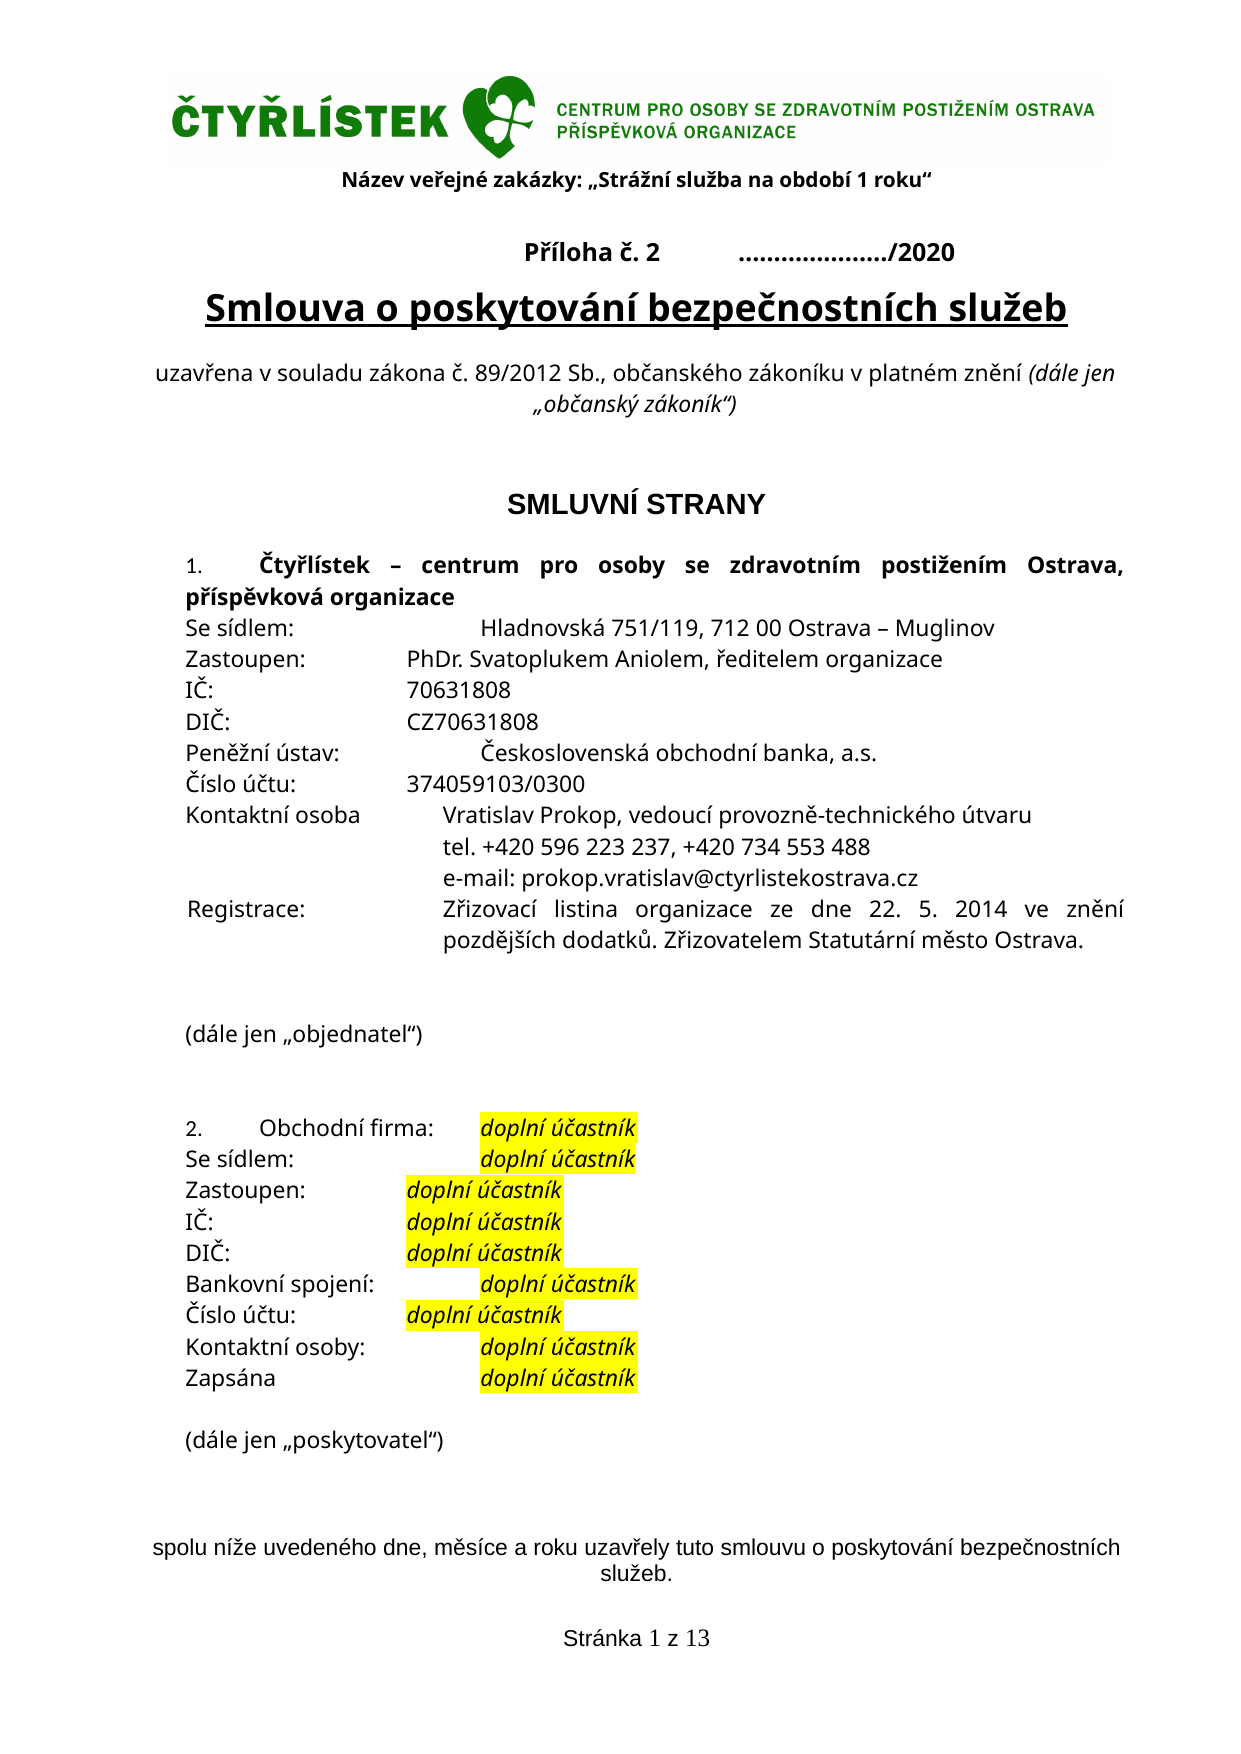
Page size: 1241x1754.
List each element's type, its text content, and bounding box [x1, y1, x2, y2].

text Se sídlem: Hladnovská 751/119, 712 00 Ostrava – Muglinov [185, 612, 1125, 643]
text Kontaktní osoba Vratislav Prokop, vedoucí provozně-technického útvaru [185, 799, 1125, 831]
subtitle uzavřena v souladu zákona č. 89/2012 Sb., občanského zákoníku v platném znění (dále jen „občanský zákoník“) [148, 357, 1125, 419]
text Zastoupen: PhDr. Svatoplukem Aniolem, ředitelem organizace [185, 643, 1125, 674]
text IČ: 70631808 [185, 674, 1125, 706]
text tel. +420 596 223 237, +420 734 553 488 [406, 831, 1125, 862]
text DIČ: CZ70631808 [185, 706, 1125, 737]
text Zapsána doplní účastník [185, 1362, 1125, 1393]
text Zastoupen: doplní účastník [185, 1174, 1125, 1206]
text DIČ: doplní účastník [185, 1237, 1125, 1268]
list Čtyřlístek – centrum pro osoby se zdravotním postižením Ostrava, příspěvková organizace [185, 549, 1125, 612]
list Obchodní firma: doplní účastník [185, 1112, 1125, 1143]
text Se sídlem: doplní účastník [185, 1143, 1125, 1174]
text Bankovní spojení: doplní účastník [185, 1268, 1125, 1299]
subtitle Smlouva o poskytování bezpečnostních služeb [148, 281, 1125, 332]
text IČ: doplní účastník [185, 1206, 1125, 1237]
subtitle Smluvní strany [148, 487, 1125, 521]
text spolu níže uvedeného dne, měsíce a roku uzavřely tuto smlouvu o poskytování bezpečnostních služeb. [148, 1533, 1125, 1586]
text (dále jen „objednatel“) [185, 1018, 1125, 1049]
text Peněžní ústav: Československá obchodní banka, a.s. [185, 737, 1125, 768]
text (dále jen „poskytovatel“) [185, 1424, 1125, 1456]
text Číslo účtu: doplní účastník [185, 1299, 1125, 1331]
text e-mail: prokop.vratislav@ctyrlistekostrava.cz [406, 862, 1125, 893]
text Registrace: Zřizovací listina organizace ze dne 22. 5. 2014 ve znění pozdějších dodatků. Zřizovatelem Statutární město Ostrava. [187, 893, 1125, 956]
text Kontaktní osoby: doplní účastník [185, 1331, 1125, 1362]
text Číslo účtu: 374059103/0300 [185, 768, 1125, 799]
subtitle Příloha č. 2 …………………/2020 [148, 234, 1125, 268]
